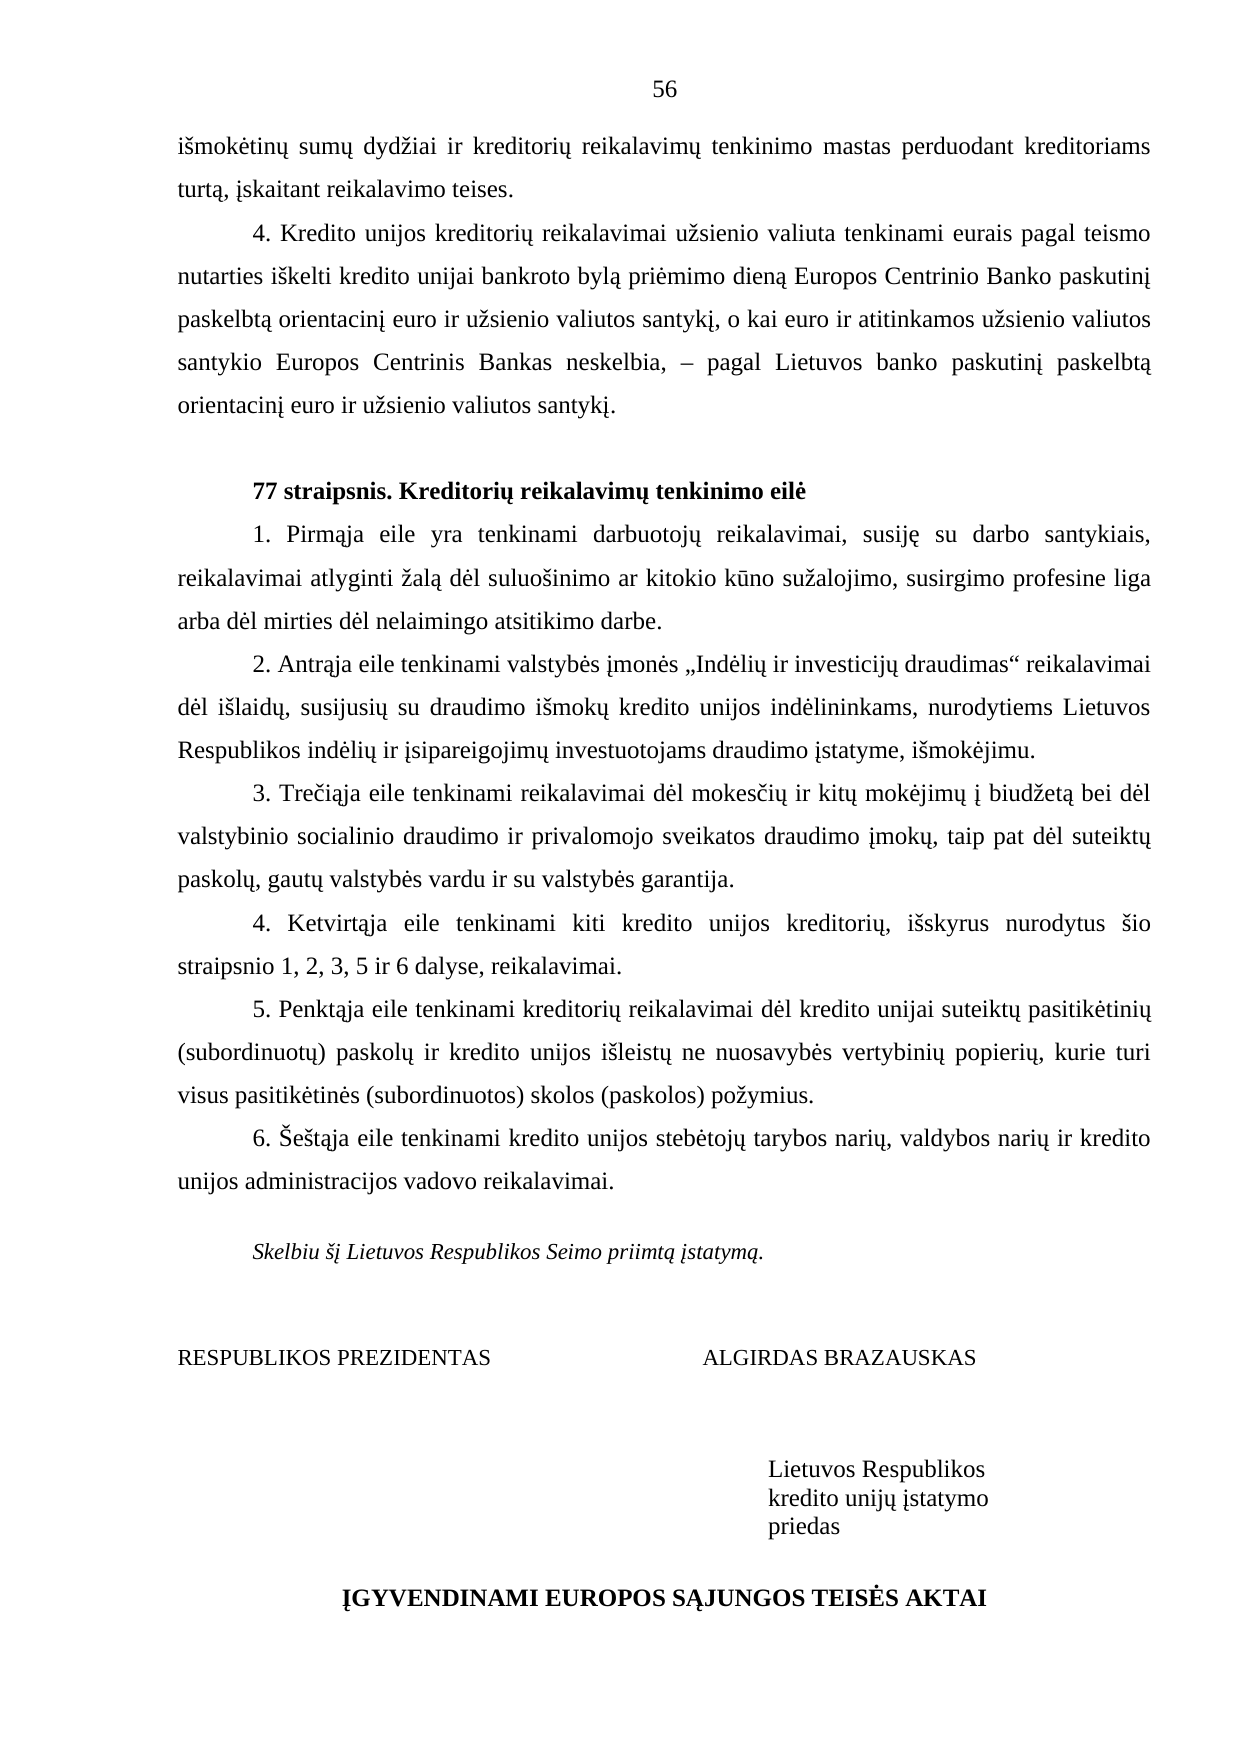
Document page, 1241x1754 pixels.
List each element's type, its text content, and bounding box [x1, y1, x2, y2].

text išmokėtinų sumų dydžiai ir kreditorių reikalavimų tenkinimo mastas perduodant kreditoriams turtą, įskaitant reikalavimo teises. [177, 131, 1152, 203]
text ĮGYVENDINAMI EUROPOS SĄJUNGOS TEISĖS AKTAI [177, 1583, 1152, 1612]
text 1. Pirmąja eile yra tenkinami darbuotojų reikalavimai, susiję su darbo santykiais, reikalavimai atlyginti žalą dėl suluošinimo ar kitokio kūno sužalojimo, susirgimo profesine liga arba dėl mirties dėl nelaimingo atsitikimo darbe. [177, 519, 1152, 634]
text Skelbiu šį Lietuvos Respublikos Seimo priimtą įstatymą. [177, 1238, 1149, 1264]
text kredito unijų įstatymo [177, 1483, 1152, 1511]
text 4. Kredito unijos kreditorių reikalavimai užsienio valiuta tenkinami eurais pagal teismo nutarties iškelti kredito unijai bankroto bylą priėmimo dieną Europos Centrinio Banko paskutinį paskelbtą orientacinį euro ir užsienio valiutos santykį, o kai euro ir atitinkamos užsienio valiutos santykio Europos Centrinis Bankas neskelbia, – pagal Lietuvos banko paskutinį paskelbtą orientacinį euro ir užsienio valiutos santykį. [177, 218, 1152, 419]
text 3. Trečiąja eile tenkinami reikalavimai dėl mokesčių ir kitų mokėjimų į biudžetą bei dėl valstybinio socialinio draudimo ir privalomojo sveikatos draudimo įmokų, taip pat dėl suteiktų paskolų, gautų valstybės vardu ir su valstybės garantija. [177, 778, 1152, 893]
text 4. Ketvirtąja eile tenkinami kiti kredito unijos kreditorių, išskyrus nurodytus šio straipsnio 1, 2, 3, 5 ir 6 dalyse, reikalavimai. [177, 908, 1152, 979]
text 5. Penktąja eile tenkinami kreditorių reikalavimai dėl kredito unijai suteiktų pasitikėtinių (subordinuotų) paskolų ir kredito unijos išleistų ne nuosavybės vertybinių popierių, kurie turi visus pasitikėtinės (subordinuotos) skolos (paskolos) požymius. [177, 994, 1152, 1109]
text priedas [177, 1511, 1152, 1540]
text Lietuvos Respublikos [177, 1454, 1152, 1483]
text 6. Šeštąja eile tenkinami kredito unijos stebėtojų tarybos narių, valdybos narių ir kredito unijos administracijos vadovo reikalavimai. [177, 1123, 1152, 1195]
text 2. Antrąja eile tenkinami valstybės įmonės „Indėlių ir investicijų draudimas“ reikalavimai dėl išlaidų, susijusių su draudimo išmokų kredito unijos indėlininkams, nurodytiems Lietuvos Respublikos indėlių ir įsipareigojimų investuotojams draudimo įstatyme, išmokėjimu. [177, 649, 1152, 764]
text RESPUBLIKOS PREZIDENTAS ALGIRDAS BRAZAUSKAS [177, 1344, 1149, 1370]
text 77 straipsnis. Kreditorių reikalavimų tenkinimo eilė [177, 476, 1152, 505]
